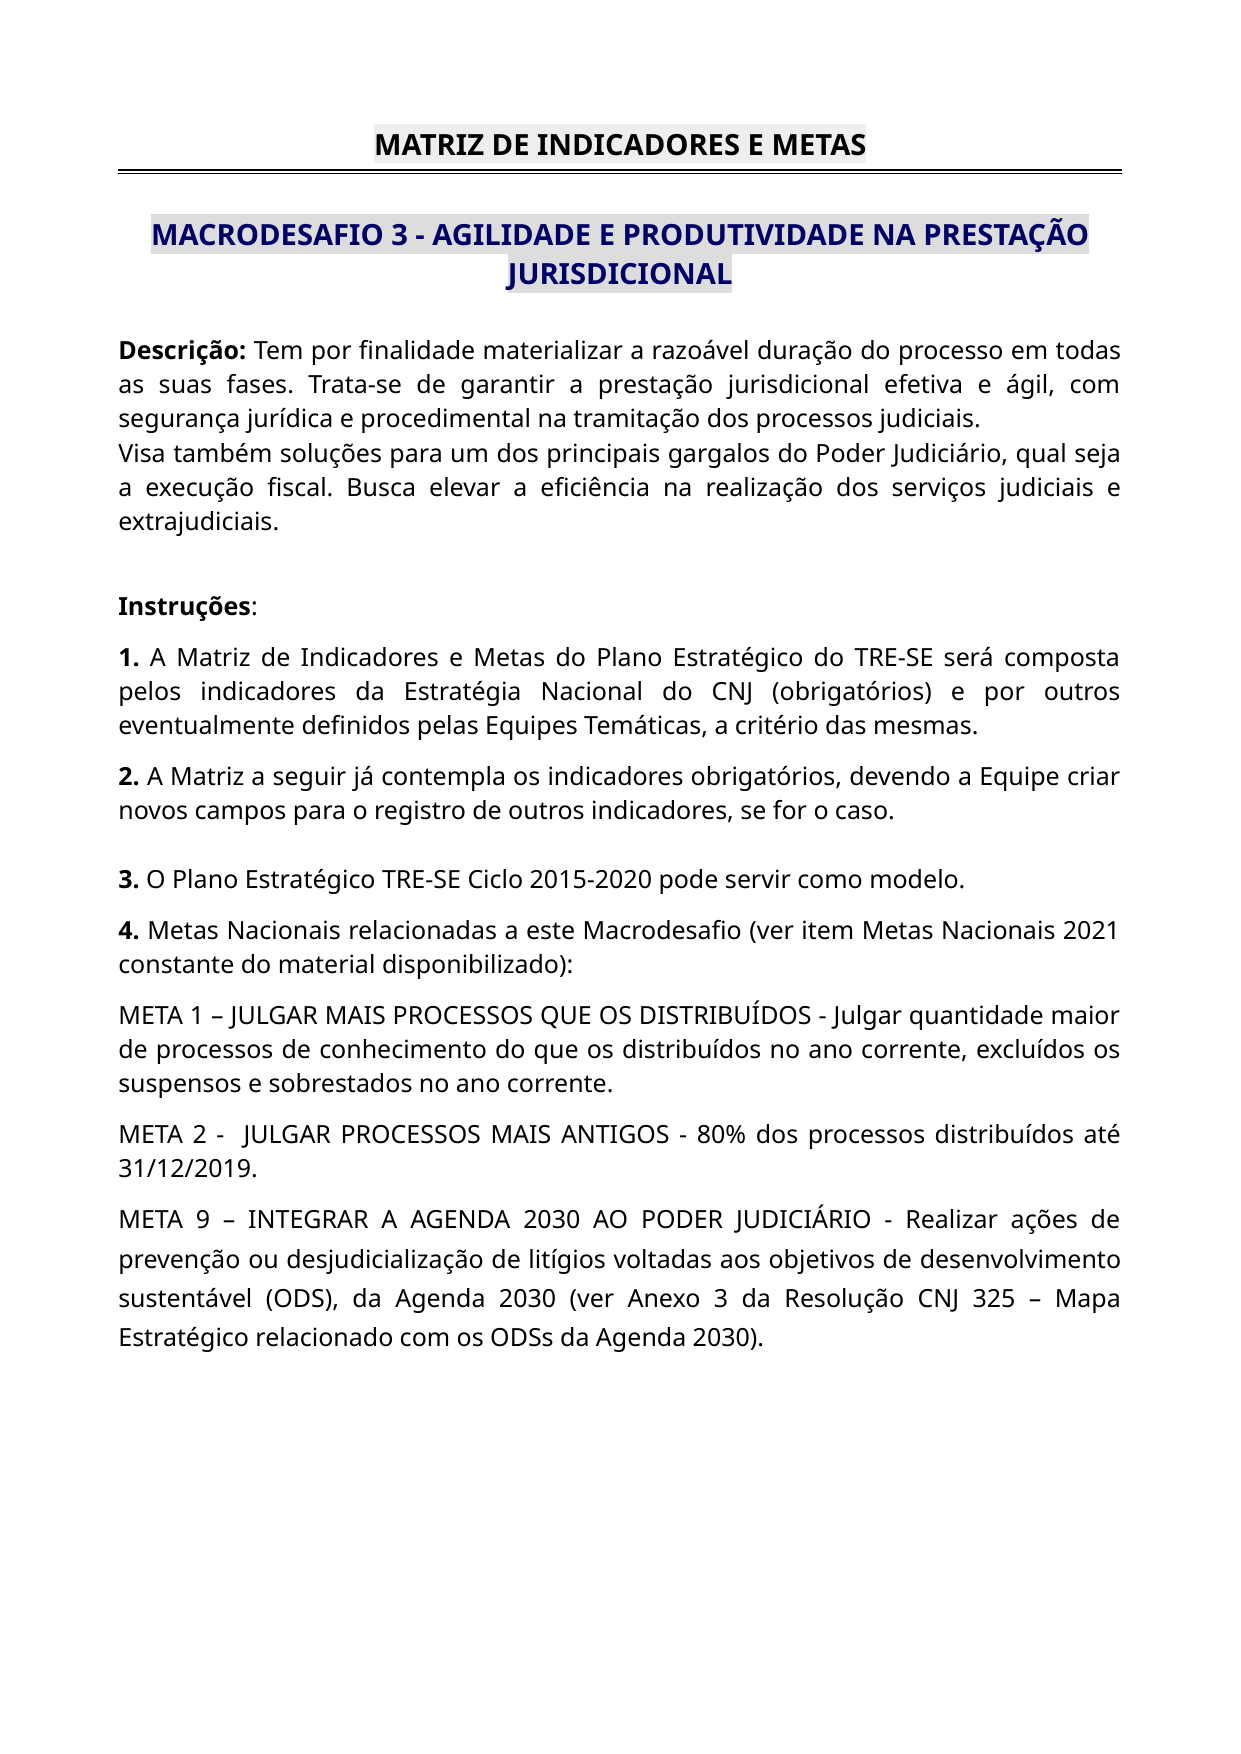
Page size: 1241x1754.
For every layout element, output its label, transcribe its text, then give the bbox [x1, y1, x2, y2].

text META 1 – JULGAR MAIS PROCESSOS QUE OS DISTRIBUÍDOS - Julgar quantidade maior de processos de conhecimento do que os distribuídos no ano corrente, excluídos os suspensos e sobrestados no ano corrente. [118, 998, 1122, 1100]
text Visa também soluções para um dos principais gargalos do Poder Judiciário, qual seja a execução fiscal. Busca elevar a eficiência na realização dos serviços judiciais e extrajudiciais. [118, 435, 1122, 537]
text META 9 – INTEGRAR A AGENDA 2030 AO PODER JUDICIÁRIO - Realizar ações de prevenção ou desjudicialização de litígios voltadas aos objetivos de desenvolvimento sustentável (ODS), da Agenda 2030 (ver Anexo 3 da Resolução CNJ 325 – Mapa Estratégico relacionado com os ODSs da Agenda 2030). [118, 1202, 1122, 1354]
text 2. A Matriz a seguir já contempla os indicadores obrigatórios, devendo a Equipe criar novos campos para o registro de outros indicadores, se for o caso. [118, 759, 1122, 827]
text 1. A Matriz de Indicadores e Metas do Plano Estratégico do TRE-SE será composta pelos indicadores da Estratégia Nacional do CNJ (obrigatórios) e por outros eventualmente definidos pelas Equipes Temáticas, a critério das mesmas. [118, 640, 1122, 742]
text Instruções: [118, 588, 1122, 623]
text MACRODESAFIO 3 - AGILIDADE E PRODUTIVIDADE NA PRESTAÇÃO JURISDICIONAL [118, 214, 1122, 293]
text 3. O Plano Estratégico TRE-SE Ciclo 2015-2020 pode servir como modelo. [118, 861, 1122, 895]
text Descrição: Tem por finalidade materializar a razoável duração do processo em todas as suas fases. Trata-se de garantir a prestação jurisdicional efetiva e ágil, com segurança jurídica e procedimental na tramitação dos processos judiciais. [118, 333, 1122, 435]
text META 2 - JULGAR PROCESSOS MAIS ANTIGOS - 80% dos processos distribuídos até 31/12/2019. [118, 1117, 1122, 1185]
table_header MATRIZ DE INDICADORES E METAS [118, 118, 1122, 169]
text 4. Metas Nacionais relacionadas a este Macrodesafio (ver item Metas Nacionais 2021 constante do material disponibilizado): [118, 912, 1122, 981]
